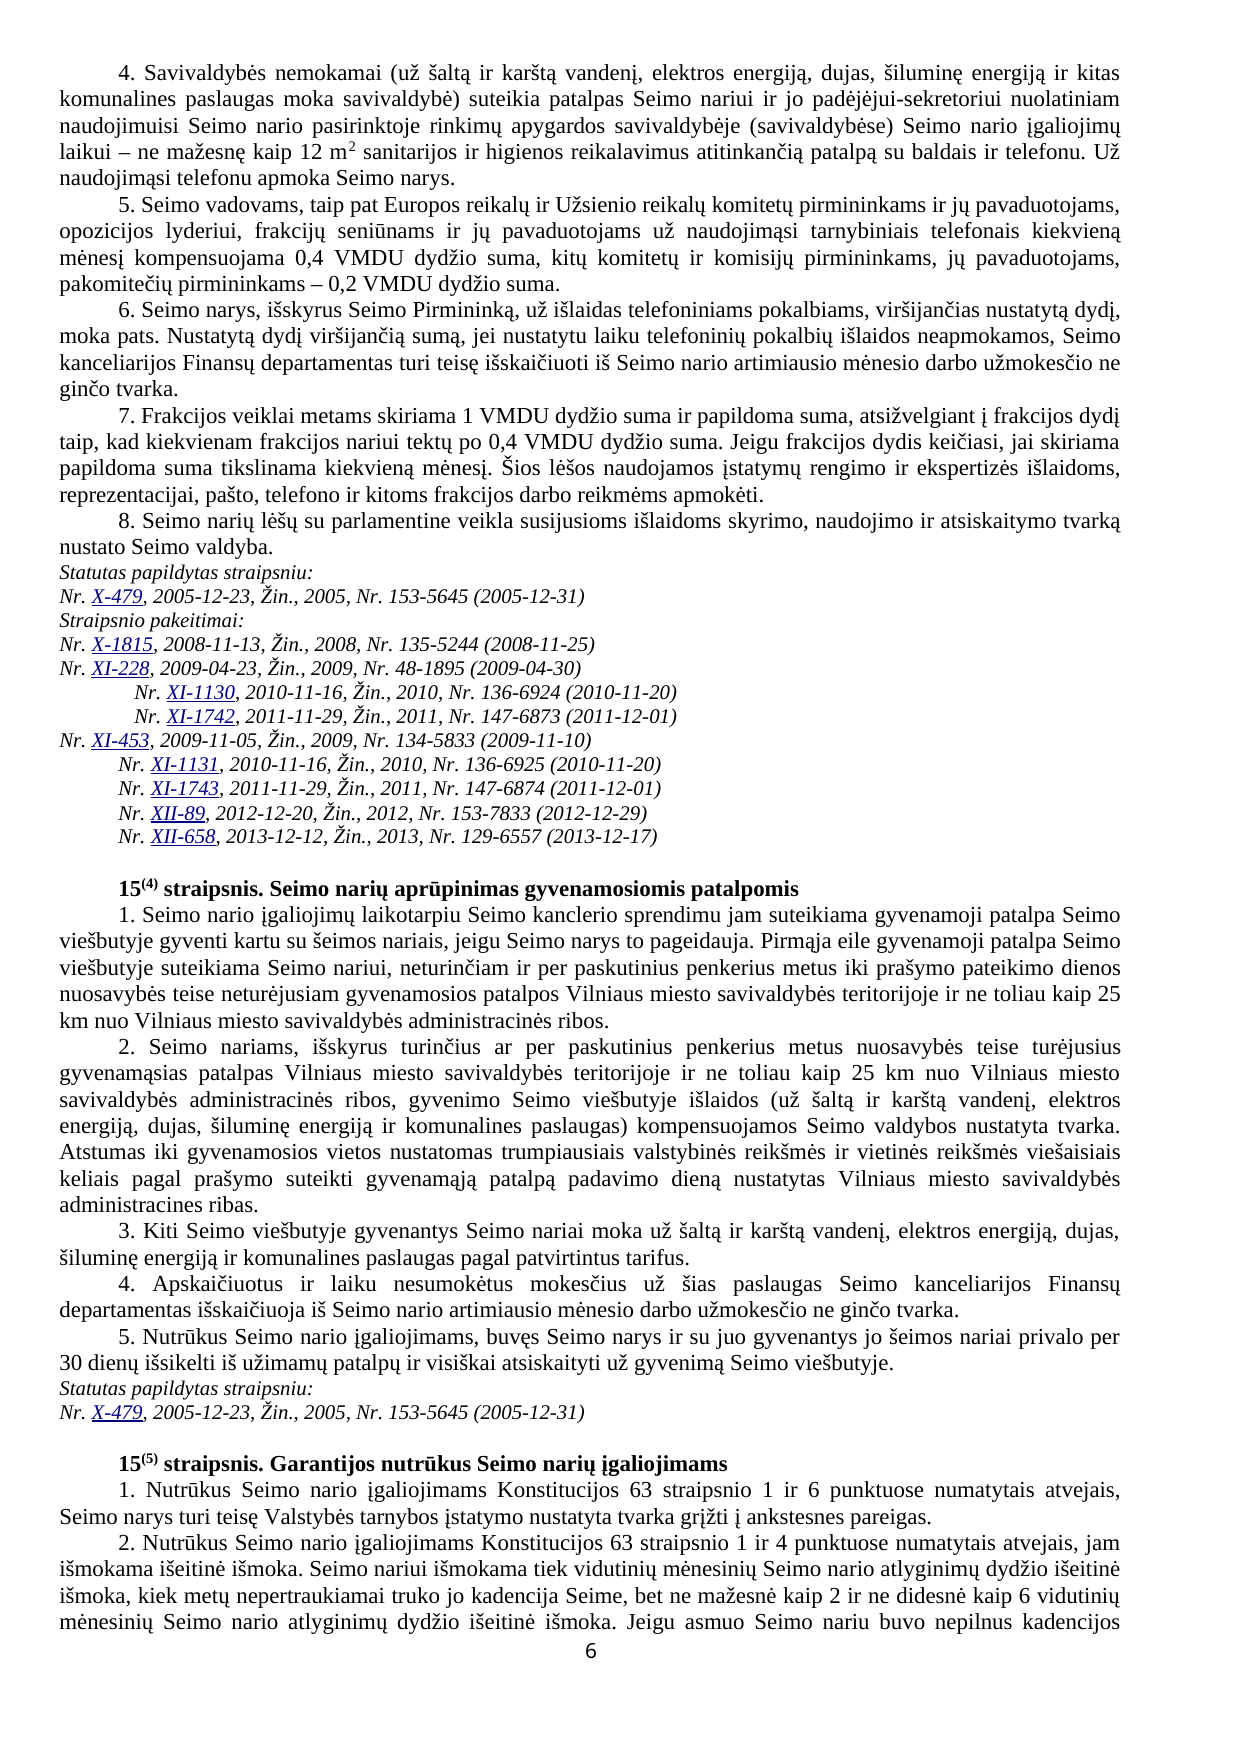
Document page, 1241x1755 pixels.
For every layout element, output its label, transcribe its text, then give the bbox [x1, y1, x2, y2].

text Nr. XI-1130, 2010-11-16, Žin., 2010, Nr. 136-6924 (2010-11-20) [59, 680, 1122, 704]
text Nr. X-1815, 2008-11-13, Žin., 2008, Nr. 135-5244 (2008-11-25) [59, 632, 1122, 656]
text Nr. XII-89, 2012-12-20, Žin., 2012, Nr. 153-7833 (2012-12-29) [59, 800, 1122, 824]
text 2. Seimo nariams, išskyrus turinčius ar per paskutinius penkerius metus nuosavybės teise turėjusius gyvenamąsias patalpas Vilniaus miesto savivaldybės teritorijoje ir ne toliau kaip 25 km nuo Vilniaus miesto savivaldybės administracinės ribos, gyvenimo Seimo viešbutyje išlaidos (už šaltą ir karštą vandenį, elektros energiją, dujas, šiluminę energiją ir komunalines paslaugas) kompensuojamos Seimo valdybos nustatyta tvarka. Atstumas iki gyvenamosios vietos nustatomas trumpiausiais valstybinės reikšmės ir vietinės reikšmės viešaisiais keliais pagal prašymo suteikti gyvenamąją patalpą padavimo dieną nustatytas Vilniaus miesto savivaldybės administracines ribas. [59, 1033, 1122, 1217]
text 5. Nutrūkus Seimo nario įgaliojimams, buvęs Seimo narys ir su juo gyvenantys jo šeimos nariai privalo per 30 dienų išsikelti iš užimamų patalpų ir visiškai atsiskaityti už gyvenimą Seimo viešbutyje. [59, 1323, 1122, 1376]
text 8. Seimo narių lėšų su parlamentine veikla susijusioms išlaidoms skyrimo, naudojimo ir atsiskaitymo tvarką nustato Seimo valdyba. [59, 507, 1122, 560]
text Nr. XI-228, 2009-04-23, Žin., 2009, Nr. 48-1895 (2009-04-30) [59, 656, 1122, 680]
text Statutas papildytas straipsniu: [59, 560, 1122, 584]
text Nr. XI-1131, 2010-11-16, Žin., 2010, Nr. 136-6925 (2010-11-20) [59, 752, 1122, 776]
text Nr. XI-1742, 2011-11-29, Žin., 2011, Nr. 147-6873 (2011-12-01) [59, 704, 1122, 728]
text 1. Nutrūkus Seimo nario įgaliojimams Konstitucijos 63 straipsnio 1 ir 6 punktuose numatytais atvejais, Seimo narys turi teisę Valstybės tarnybos įstatymo nustatyta tvarka grįžti į ankstesnes pareigas. [59, 1476, 1122, 1529]
text 4. Apskaičiuotus ir laiku nesumokėtus mokesčius už šias paslaugas Seimo kanceliarijos Finansų departamentas išskaičiuoja iš Seimo nario artimiausio mėnesio darbo užmokesčio ne ginčo tvarka. [59, 1270, 1122, 1323]
text 2. Nutrūkus Seimo nario įgaliojimams Konstitucijos 63 straipsnio 1 ir 4 punktuose numatytais atvejais, jam išmokama išeitinė išmoka. Seimo nariui išmokama tiek vidutinių mėnesinių Seimo nario atlyginimų dydžio išeitinė išmoka, kiek metų nepertraukiamai truko jo kadencija Seime, bet ne mažesnė kaip 2 ir ne didesnė kaip 6 vidutinių mėnesinių Seimo nario atlyginimų dydžio išeitinė išmoka. Jeigu asmuo Seimo nariu buvo nepilnus kadencijos [59, 1529, 1122, 1634]
text 5. Seimo vadovams, taip pat Europos reikalų ir Užsienio reikalų komitetų pirmininkams ir jų pavaduotojams, opozicijos lyderiui, frakcijų seniūnams ir jų pavaduotojams už naudojimąsi tarnybiniais telefonais kiekvieną mėnesį kompensuojama 0,4 VMDU dydžio suma, kitų komitetų ir komisijų pirmininkams, jų pavaduotojams, pakomitečių pirmininkams – 0,2 VMDU dydžio suma. [59, 191, 1122, 296]
text 3. Kiti Seimo viešbutyje gyvenantys Seimo nariai moka už šaltą ir karštą vandenį, elektros energiją, dujas, šiluminę energiją ir komunalines paslaugas pagal patvirtintus tarifus. [59, 1217, 1122, 1270]
text 4. Savivaldybės nemokamai (už šaltą ir karštą vandenį, elektros energiją, dujas, šiluminę energiją ir kitas komunalines paslaugas moka savivaldybė) suteikia patalpas Seimo nariui ir jo padėjėjui-sekretoriui nuolatiniam naudojimuisi Seimo nario pasirinktoje rinkimų apygardos savivaldybėje (savivaldybėse) Seimo nario įgaliojimų laikui – ne mažesnę kaip 12 m2 sanitarijos ir higienos reikalavimus atitinkančią patalpą su baldais ir telefonu. Už naudojimąsi telefonu apmoka Seimo narys. [59, 59, 1122, 191]
text Nr. XI-1743, 2011-11-29, Žin., 2011, Nr. 147-6874 (2011-12-01) [59, 776, 1122, 800]
text Statutas papildytas straipsniu: [59, 1376, 1122, 1400]
text Straipsnio pakeitimai: [59, 608, 1122, 632]
text Nr. X-479, 2005-12-23, Žin., 2005, Nr. 153-5645 (2005-12-31) [59, 584, 1122, 608]
text 6. Seimo narys, išskyrus Seimo Pirmininką, už išlaidas telefoniniams pokalbiams, viršijančias nustatytą dydį, moka pats. Nustatytą dydį viršijančią sumą, jei nustatytu laiku telefoninių pokalbių išlaidos neapmokamos, Seimo kanceliarijos Finansų departamentas turi teisę išskaičiuoti iš Seimo nario artimiausio mėnesio darbo užmokesčio ne ginčo tvarka. [59, 296, 1122, 402]
text Nr. X-479, 2005-12-23, Žin., 2005, Nr. 153-5645 (2005-12-31) [59, 1400, 1122, 1424]
text Nr. XII-658, 2013-12-12, Žin., 2013, Nr. 129-6557 (2013-12-17) [59, 824, 1122, 848]
text 15(5) straipsnis. Garantijos nutrūkus Seimo narių įgaliojimams [59, 1450, 1122, 1476]
text 7. Frakcijos veiklai metams skiriama 1 VMDU dydžio suma ir papildoma suma, atsižvelgiant į frakcijos dydį taip, kad kiekvienam frakcijos nariui tektų po 0,4 VMDU dydžio suma. Jeigu frakcijos dydis keičiasi, jai skiriama papildoma suma tikslinama kiekvieną mėnesį. Šios lėšos naudojamos įstatymų rengimo ir ekspertizės išlaidoms, reprezentacijai, pašto, telefono ir kitoms frakcijos darbo reikmėms apmokėti. [59, 402, 1122, 507]
text Nr. XI-453, 2009-11-05, Žin., 2009, Nr. 134-5833 (2009-11-10) [59, 728, 1122, 752]
text 15(4) straipsnis. Seimo narių aprūpinimas gyvenamosiomis patalpomis [59, 875, 1122, 901]
text 1. Seimo nario įgaliojimų laikotarpiu Seimo kanclerio sprendimu jam suteikiama gyvenamoji patalpa Seimo viešbutyje gyventi kartu su šeimos nariais, jeigu Seimo narys to pageidauja. Pirmąja eile gyvenamoji patalpa Seimo viešbutyje suteikiama Seimo nariui, neturinčiam ir per paskutinius penkerius metus iki prašymo pateikimo dienos nuosavybės teise neturėjusiam gyvenamosios patalpos Vilniaus miesto savivaldybės teritorijoje ir ne toliau kaip 25 km nuo Vilniaus miesto savivaldybės administracinės ribos. [59, 901, 1122, 1033]
